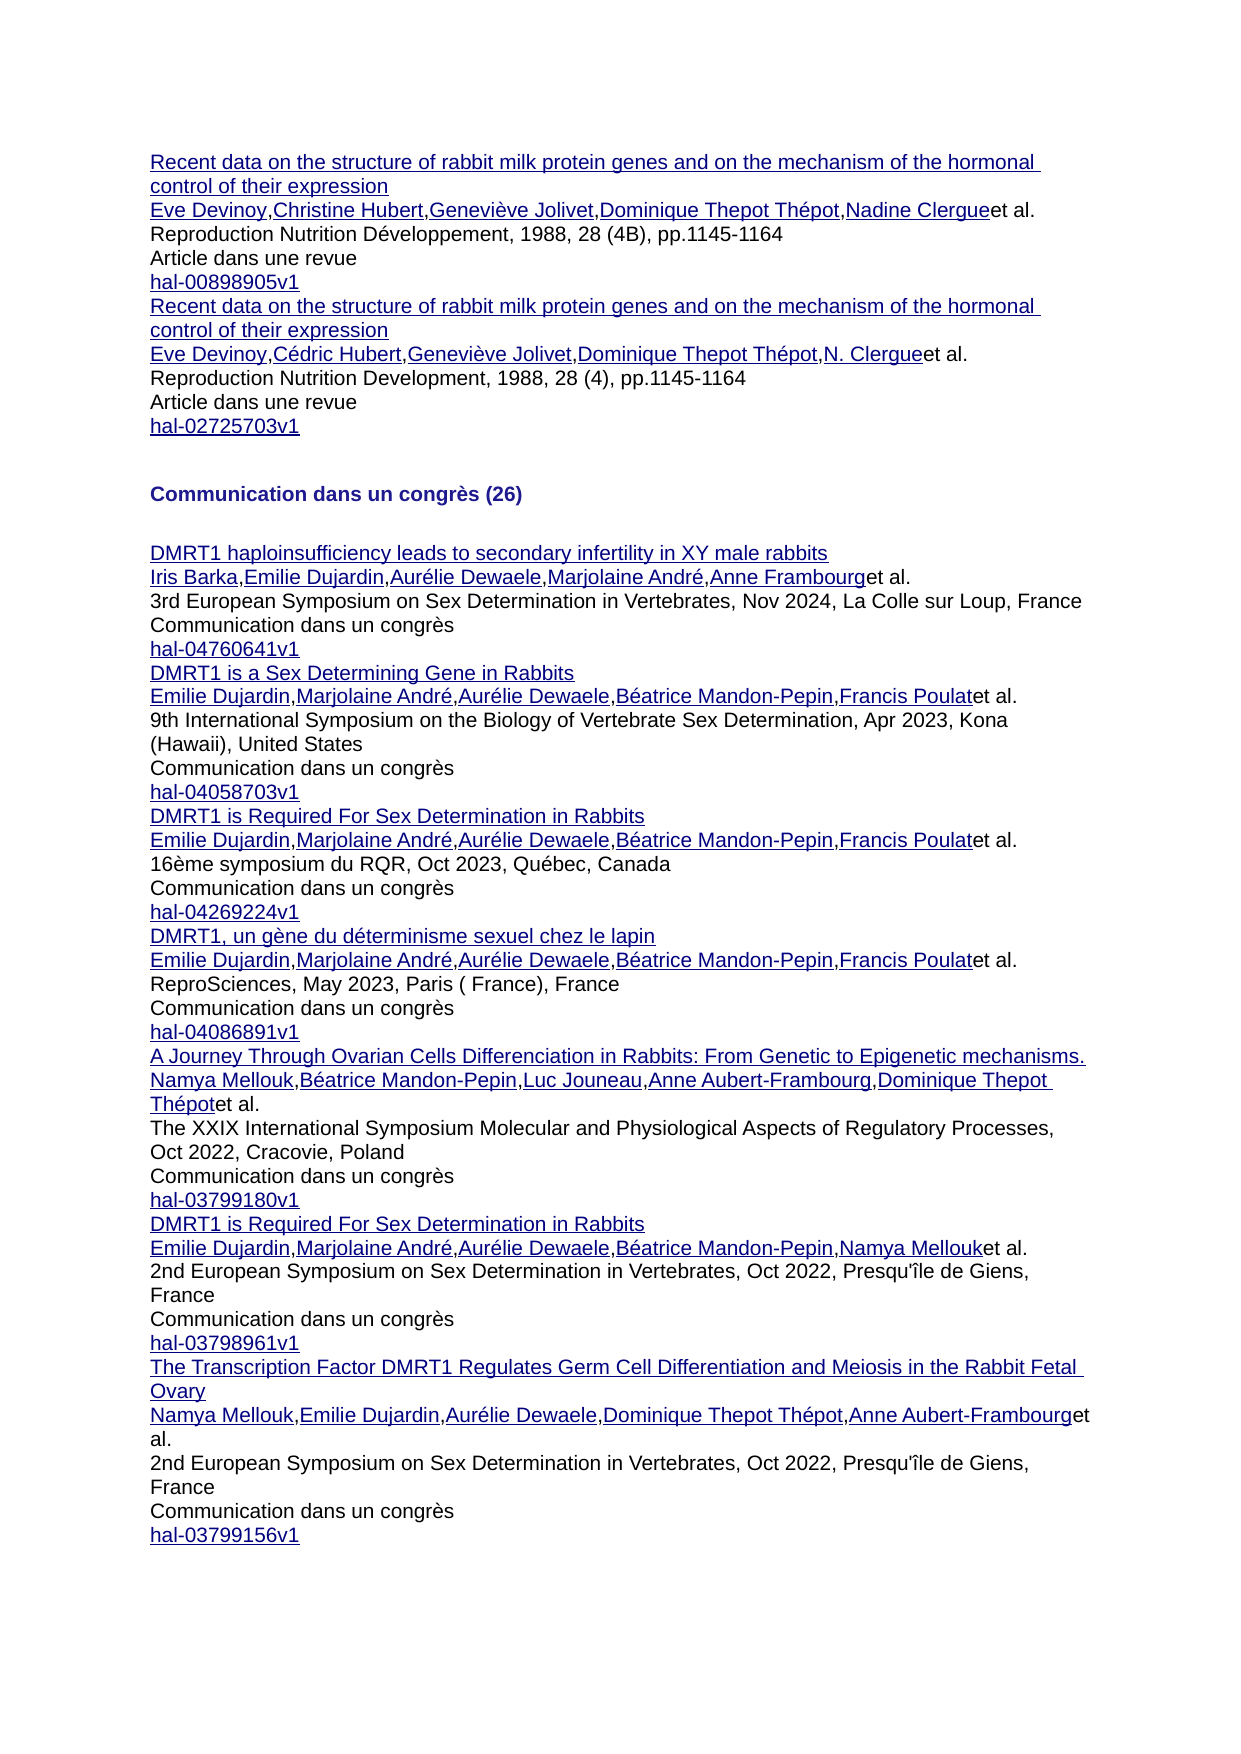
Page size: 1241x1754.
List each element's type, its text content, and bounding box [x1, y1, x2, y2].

table_cell A Journey Through Ovarian Cells Differenciation in Rabbits: From Genetic to Epigenetic mechanisms. Namya Mellouk,Béatrice Mandon-Pepin,Luc Jouneau,Anne Aubert-Frambourg,Dominique Thepot Thépotet al. The XXIX International Symposium Molecular and Physiological Aspects of Regulatory Processes, Oct 2022, Cracovie, Poland Communication dans un congrès hal-03799180v1 [150, 1044, 1090, 1211]
table_header DMRT1 haploinsufficiency leads to secondary infertility in XY male rabbits Iris Barka,Emilie Dujardin,Aurélie Dewaele,Marjolaine André,Anne Frambourget al. 3rd European Symposium on Sex Determination in Vertebrates, Nov 2024, La Colle sur Loup, France Communication dans un congrès hal-04760641v1 [150, 541, 1090, 660]
table_cell DMRT1 is Required For Sex Determination in Rabbits Emilie Dujardin,Marjolaine André,Aurélie Dewaele,Béatrice Mandon-Pepin,Francis Poulatet al. 16ème symposium du RQR, Oct 2023, Québec, Canada Communication dans un congrès hal-04269224v1 [150, 804, 1090, 924]
table_cell Recent data on the structure of rabbit milk protein genes and on the mechanism of the hormonal control of their expression Eve Devinoy,Christine Hubert,Geneviève Jolivet,Dominique Thepot Thépot,Nadine Clergueet al. Reproduction Nutrition Développement, 1988, 28 (4B), pp.1145-1164 Article dans une revue hal-00898905v1 [150, 150, 1090, 294]
table_cell DMRT1, un gène du déterminisme sexuel chez le lapin Emilie Dujardin,Marjolaine André,Aurélie Dewaele,Béatrice Mandon-Pepin,Francis Poulatet al. ReproSciences, May 2023, Paris ( France), France Communication dans un congrès hal-04086891v1 [150, 924, 1090, 1044]
table_cell DMRT1 is Required For Sex Determination in Rabbits Emilie Dujardin,Marjolaine André,Aurélie Dewaele,Béatrice Mandon-Pepin,Namya Mellouket al. 2nd European Symposium on Sex Determination in Vertebrates, Oct 2022, Presqu'île de Giens, France Communication dans un congrès hal-03798961v1 [150, 1211, 1090, 1355]
table_cell Recent data on the structure of rabbit milk protein genes and on the mechanism of the hormonal control of their expression Eve Devinoy,Cédric Hubert,Geneviève Jolivet,Dominique Thepot Thépot,N. Clergueet al. Reproduction Nutrition Development, 1988, 28 (4), pp.1145-1164 Article dans une revue hal-02725703v1 [150, 294, 1090, 437]
subtitle Communication dans un congrès (26) [150, 482, 1090, 506]
table_cell DMRT1 is a Sex Determining Gene in Rabbits Emilie Dujardin,Marjolaine André,Aurélie Dewaele,Béatrice Mandon-Pepin,Francis Poulatet al. 9th International Symposium on the Biology of Vertebrate Sex Determination, Apr 2023, Kona (Hawaii), United States Communication dans un congrès hal-04058703v1 [150, 660, 1090, 804]
table_cell The Transcription Factor DMRT1 Regulates Germ Cell Differentiation and Meiosis in the Rabbit Fetal Ovary Namya Mellouk,Emilie Dujardin,Aurélie Dewaele,Dominique Thepot Thépot,Anne Aubert-Frambourget al. 2nd European Symposium on Sex Determination in Vertebrates, Oct 2022, Presqu'île de Giens, France Communication dans un congrès hal-03799156v1 [150, 1355, 1090, 1547]
